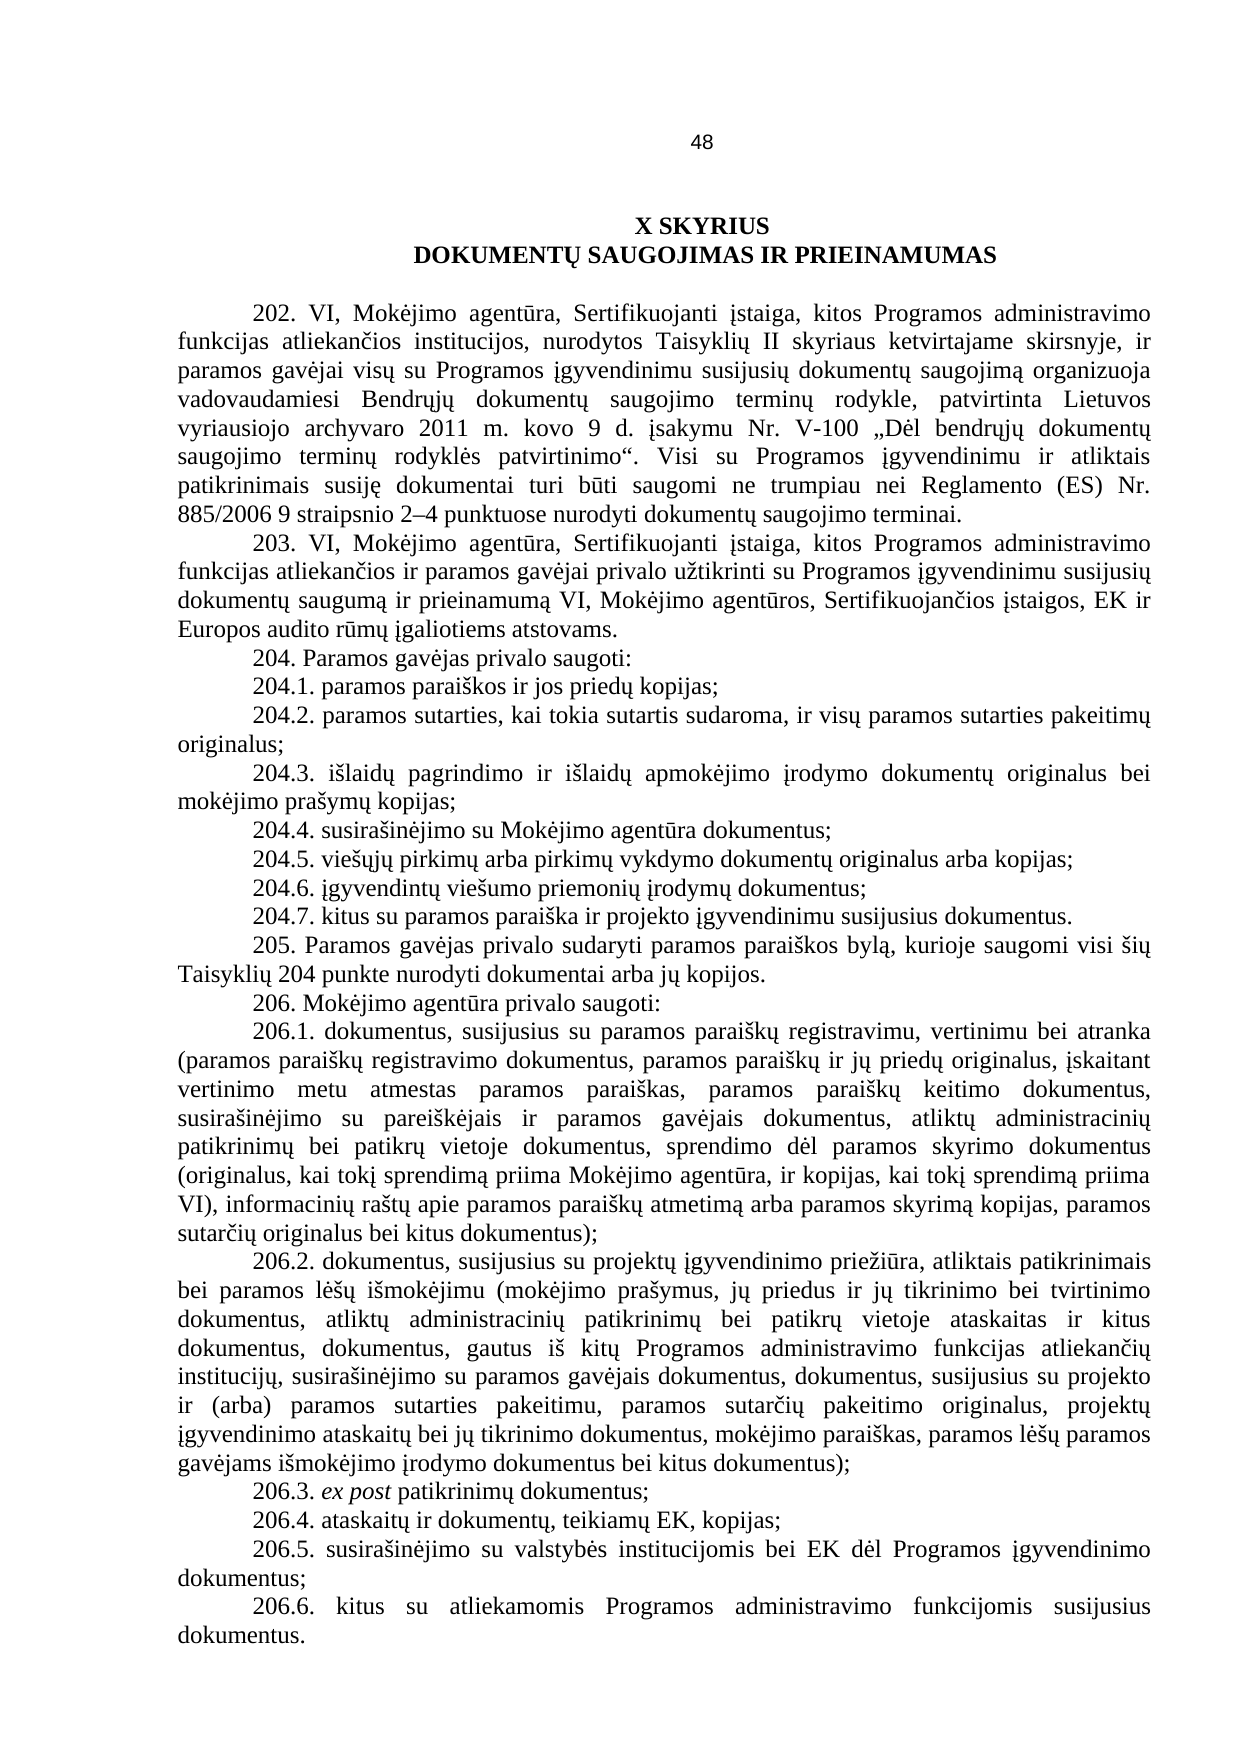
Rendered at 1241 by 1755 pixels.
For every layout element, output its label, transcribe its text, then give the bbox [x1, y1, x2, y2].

text 204.4. susirašinėjimo su Mokėjimo agentūra dokumentus; [177, 815, 1152, 844]
text 206.2. dokumentus, susijusius su projektų įgyvendinimo priežiūra, atliktais patikrinimais bei paramos lėšų išmokėjimu (mokėjimo prašymus, jų priedus ir jų tikrinimo bei tvirtinimo dokumentus, atliktų administracinių patikrinimų bei patikrų vietoje ataskaitas ir kitus dokumentus, dokumentus, gautus iš kitų Programos administravimo funkcijas atliekančių institucijų, susirašinėjimo su paramos gavėjais dokumentus, dokumentus, susijusius su projekto ir (arba) paramos sutarties pakeitimu, paramos sutarčių pakeitimo originalus, projektų įgyvendinimo ataskaitų bei jų tikrinimo dokumentus, mokėjimo paraiškas, paramos lėšų paramos gavėjams išmokėjimo įrodymo dokumentus bei kitus dokumentus); [177, 1246, 1152, 1476]
text 205. Paramos gavėjas privalo sudaryti paramos paraiškos bylą, kurioje saugomi visi šių Taisyklių 204 punkte nurodyti dokumentai arba jų kopijos. [177, 930, 1152, 988]
text 202. VI, Mokėjimo agentūra, Sertifikuojanti įstaiga, kitos Programos administravimo funkcijas atliekančios institucijos, nurodytos Taisyklių II skyriaus ketvirtajame skirsnyje, ir paramos gavėjai visų su Programos įgyvendinimu susijusių dokumentų saugojimą organizuoja vadovaudamiesi Bendrųjų dokumentų saugojimo terminų rodykle, patvirtinta Lietuvos vyriausiojo archyvaro 2011 m. kovo 9 d. įsakymu Nr. V-100 „Dėl bendrųjų dokumentų saugojimo terminų rodyklės patvirtinimo“. Visi su Programos įgyvendinimu ir atliktais patikrinimais susiję dokumentai turi būti saugomi ne trumpiau nei Reglamento (ES) Nr. 885/2006 9 straipsnio 2–4 punktuose nurodyti dokumentų saugojimo terminai. [177, 298, 1152, 528]
text 206. Mokėjimo agentūra privalo saugoti: [177, 988, 1152, 1016]
text X SKYRIUS [177, 211, 1152, 240]
text 206.4. ataskaitų ir dokumentų, teikiamų EK, kopijas; [177, 1505, 1152, 1534]
text 206.5. susirašinėjimo su valstybės institucijomis bei EK dėl Programos įgyvendinimo dokumentus; [177, 1534, 1152, 1591]
text 204.5. viešųjų pirkimų arba pirkimų vykdymo dokumentų originalus arba kopijas; [177, 844, 1152, 873]
text 204. Paramos gavėjas privalo saugoti: [177, 643, 1152, 671]
text 206.6. kitus su atliekamomis Programos administravimo funkcijomis susijusius dokumentus. [177, 1591, 1152, 1649]
text DOKUMENTŲ SAUGOJIMAS IR PRIEINAMUMAS [177, 240, 1152, 269]
text 206.3. ex post patikrinimų dokumentus; [177, 1476, 1152, 1505]
text 203. VI, Mokėjimo agentūra, Sertifikuojanti įstaiga, kitos Programos administravimo funkcijas atliekančios ir paramos gavėjai privalo užtikrinti su Programos įgyvendinimu susijusių dokumentų saugumą ir prieinamumą VI, Mokėjimo agentūros, Sertifikuojančios įstaigos, EK ir Europos audito rūmų įgaliotiems atstovams. [177, 528, 1152, 643]
text 204.7. kitus su paramos paraiška ir projekto įgyvendinimu susijusius dokumentus. [177, 901, 1152, 930]
text 204.1. paramos paraiškos ir jos priedų kopijas; [177, 671, 1152, 700]
text 204.2. paramos sutarties, kai tokia sutartis sudaroma, ir visų paramos sutarties pakeitimų originalus; [177, 700, 1152, 758]
text 206.1. dokumentus, susijusius su paramos paraiškų registravimu, vertinimu bei atranka (paramos paraiškų registravimo dokumentus, paramos paraiškų ir jų priedų originalus, įskaitant vertinimo metu atmestas paramos paraiškas, paramos paraiškų keitimo dokumentus, susirašinėjimo su pareiškėjais ir paramos gavėjais dokumentus, atliktų administracinių patikrinimų bei patikrų vietoje dokumentus, sprendimo dėl paramos skyrimo dokumentus (originalus, kai tokį sprendimą priima Mokėjimo agentūra, ir kopijas, kai tokį sprendimą priima VI), informacinių raštų apie paramos paraiškų atmetimą arba paramos skyrimą kopijas, paramos sutarčių originalus bei kitus dokumentus); [177, 1016, 1152, 1246]
text 204.6. įgyvendintų viešumo priemonių įrodymų dokumentus; [177, 873, 1152, 901]
text 204.3. išlaidų pagrindimo ir išlaidų apmokėjimo įrodymo dokumentų originalus bei mokėjimo prašymų kopijas; [177, 758, 1152, 815]
